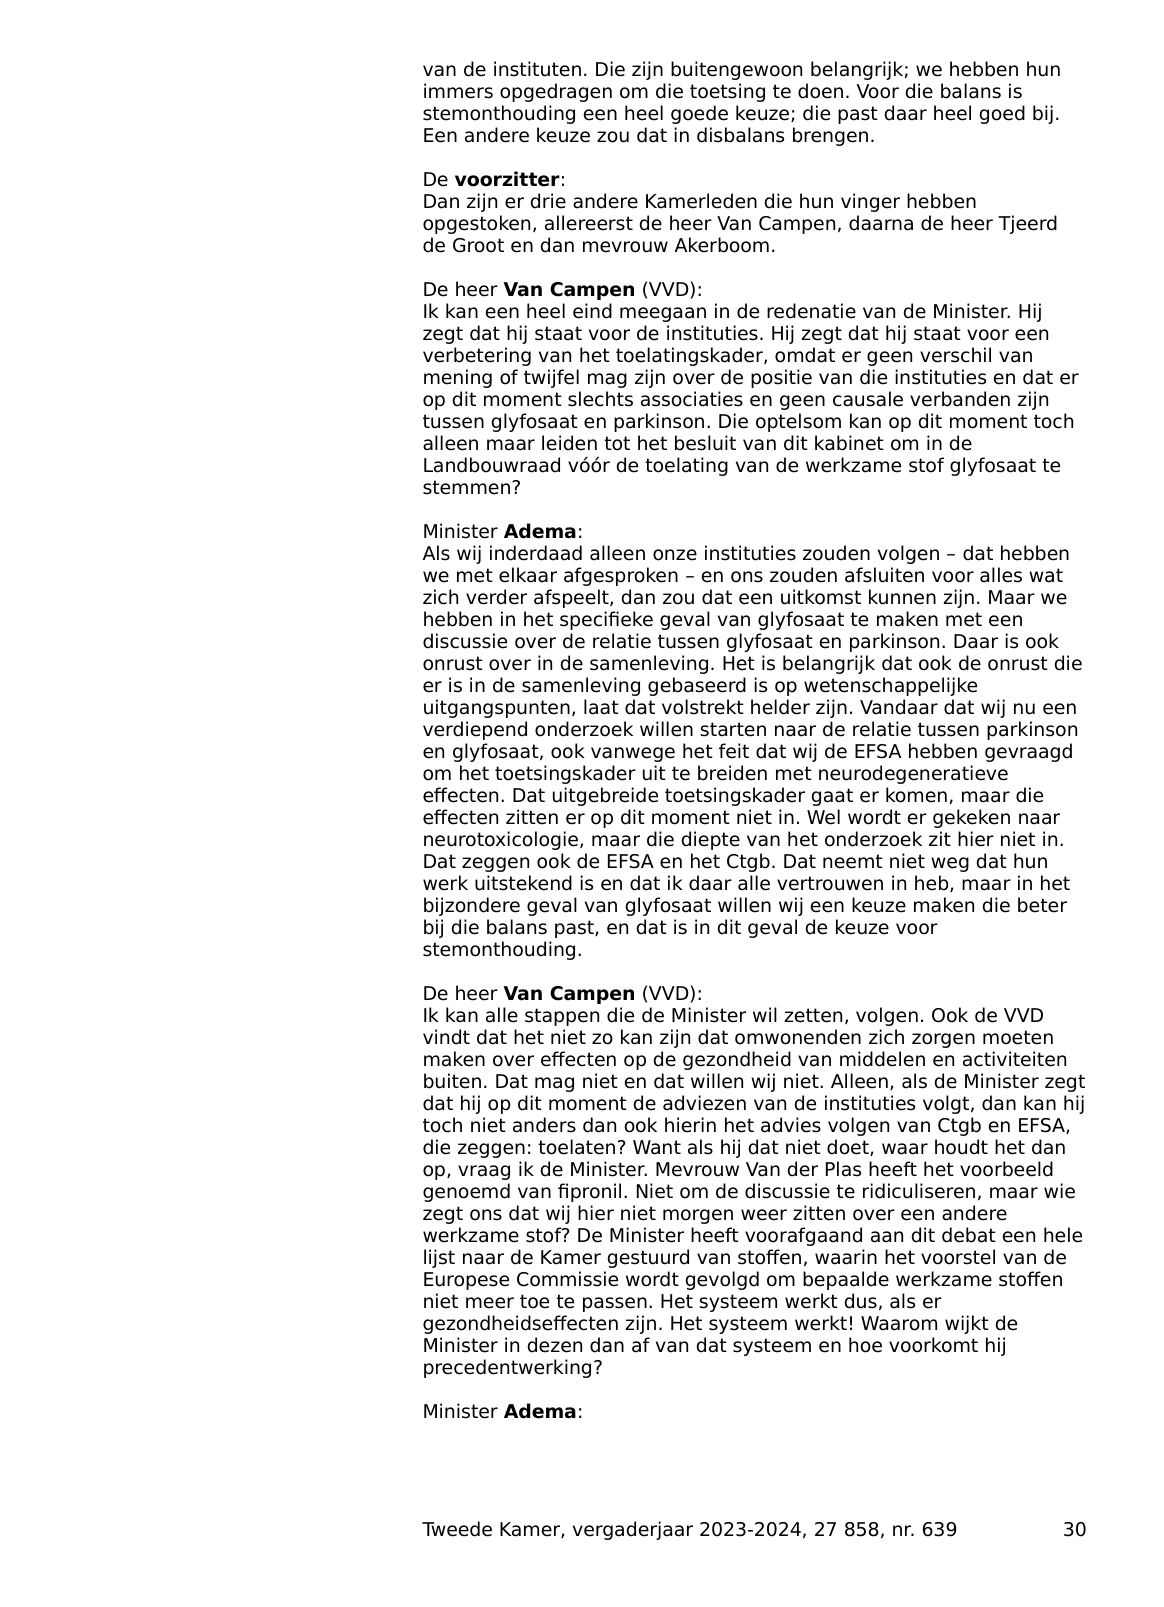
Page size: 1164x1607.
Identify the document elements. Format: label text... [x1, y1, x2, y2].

text Dan zijn er drie andere Kamerleden die hun vinger hebben opgestoken, allereerst de heer Van Campen, daarna de heer Tjeerd de Groot en dan mevrouw Akerboom. [422, 191, 1087, 257]
text van de instituten. Die zijn buitengewoon belangrijk; we hebben hun immers opgedragen om die toetsing te doen. Voor die balans is stemonthouding een heel goede keuze; die past daar heel goed bij. Een andere keuze zou dat in disbalans brengen. [422, 59, 1087, 147]
text De voorzitter: [422, 169, 1087, 191]
text Ik kan alle stappen die de Minister wil zetten, volgen. Ook de VVD vindt dat het niet zo kan zijn dat omwonenden zich zorgen moeten maken over effecten op de gezondheid van middelen en activiteiten buiten. Dat mag niet en dat willen wij niet. Alleen, als de Minister zegt dat hij op dit moment de adviezen van de instituties volgt, dan kan hij toch niet anders dan ook hierin het advies volgen van Ctgb en EFSA, die zeggen: toelaten? Want als hij dat niet doet, waar houdt het dan op, vraag ik de Minister. Mevrouw Van der Plas heeft het voorbeeld genoemd van fipronil. Niet om de discussie te ridiculiseren, maar wie zegt ons dat wij hier niet morgen weer zitten over een andere werkzame stof? De Minister heeft voorafgaand aan dit debat een hele lijst naar de Kamer gestuurd van stoffen, waarin het voorstel van de Europese Commissie wordt gevolgd om bepaalde werkzame stoffen niet meer toe te passen. Het systeem werkt dus, als er gezondheidseffecten zijn. Het systeem werkt! Waarom wijkt de Minister in dezen dan af van dat systeem en hoe voorkomt hij precedentwerking? [422, 1005, 1087, 1379]
text De heer Van Campen (VVD): [422, 279, 1087, 301]
text Minister Adema: [422, 1401, 1087, 1423]
text Ik kan een heel eind meegaan in de redenatie van de Minister. Hij zegt dat hij staat voor de instituties. Hij zegt dat hij staat voor een verbetering van het toelatingskader, omdat er geen verschil van mening of twijfel mag zijn over de positie van die instituties en dat er op dit moment slechts associaties en geen causale verbanden zijn tussen glyfosaat en parkinson. Die optelsom kan op dit moment toch alleen maar leiden tot het besluit van dit kabinet om in de Landbouwraad vóór de toelating van de werkzame stof glyfosaat te stemmen? [422, 301, 1087, 499]
text De heer Van Campen (VVD): [422, 983, 1087, 1005]
text Als wij inderdaad alleen onze instituties zouden volgen – dat hebben we met elkaar afgesproken – en ons zouden afsluiten voor alles wat zich verder afspeelt, dan zou dat een uitkomst kunnen zijn. Maar we hebben in het specifieke geval van glyfosaat te maken met een discussie over de relatie tussen glyfosaat en parkinson. Daar is ook onrust over in de samenleving. Het is belangrijk dat ook de onrust die er is in de samenleving gebaseerd is op wetenschappelijke uitgangspunten, laat dat volstrekt helder zijn. Vandaar dat wij nu een verdiepend onderzoek willen starten naar de relatie tussen parkinson en glyfosaat, ook vanwege het feit dat wij de EFSA hebben gevraagd om het toetsingskader uit te breiden met neurodegeneratieve effecten. Dat uitgebreide toetsingskader gaat er komen, maar die effecten zitten er op dit moment niet in. Wel wordt er gekeken naar neurotoxicologie, maar die diepte van het onderzoek zit hier niet in. Dat zeggen ook de EFSA en het Ctgb. Dat neemt niet weg dat hun werk uitstekend is en dat ik daar alle vertrouwen in heb, maar in het bijzondere geval van glyfosaat willen wij een keuze maken die beter bij die balans past, en dat is in dit geval de keuze voor stemonthouding. [422, 543, 1087, 961]
text Minister Adema: [422, 521, 1087, 543]
